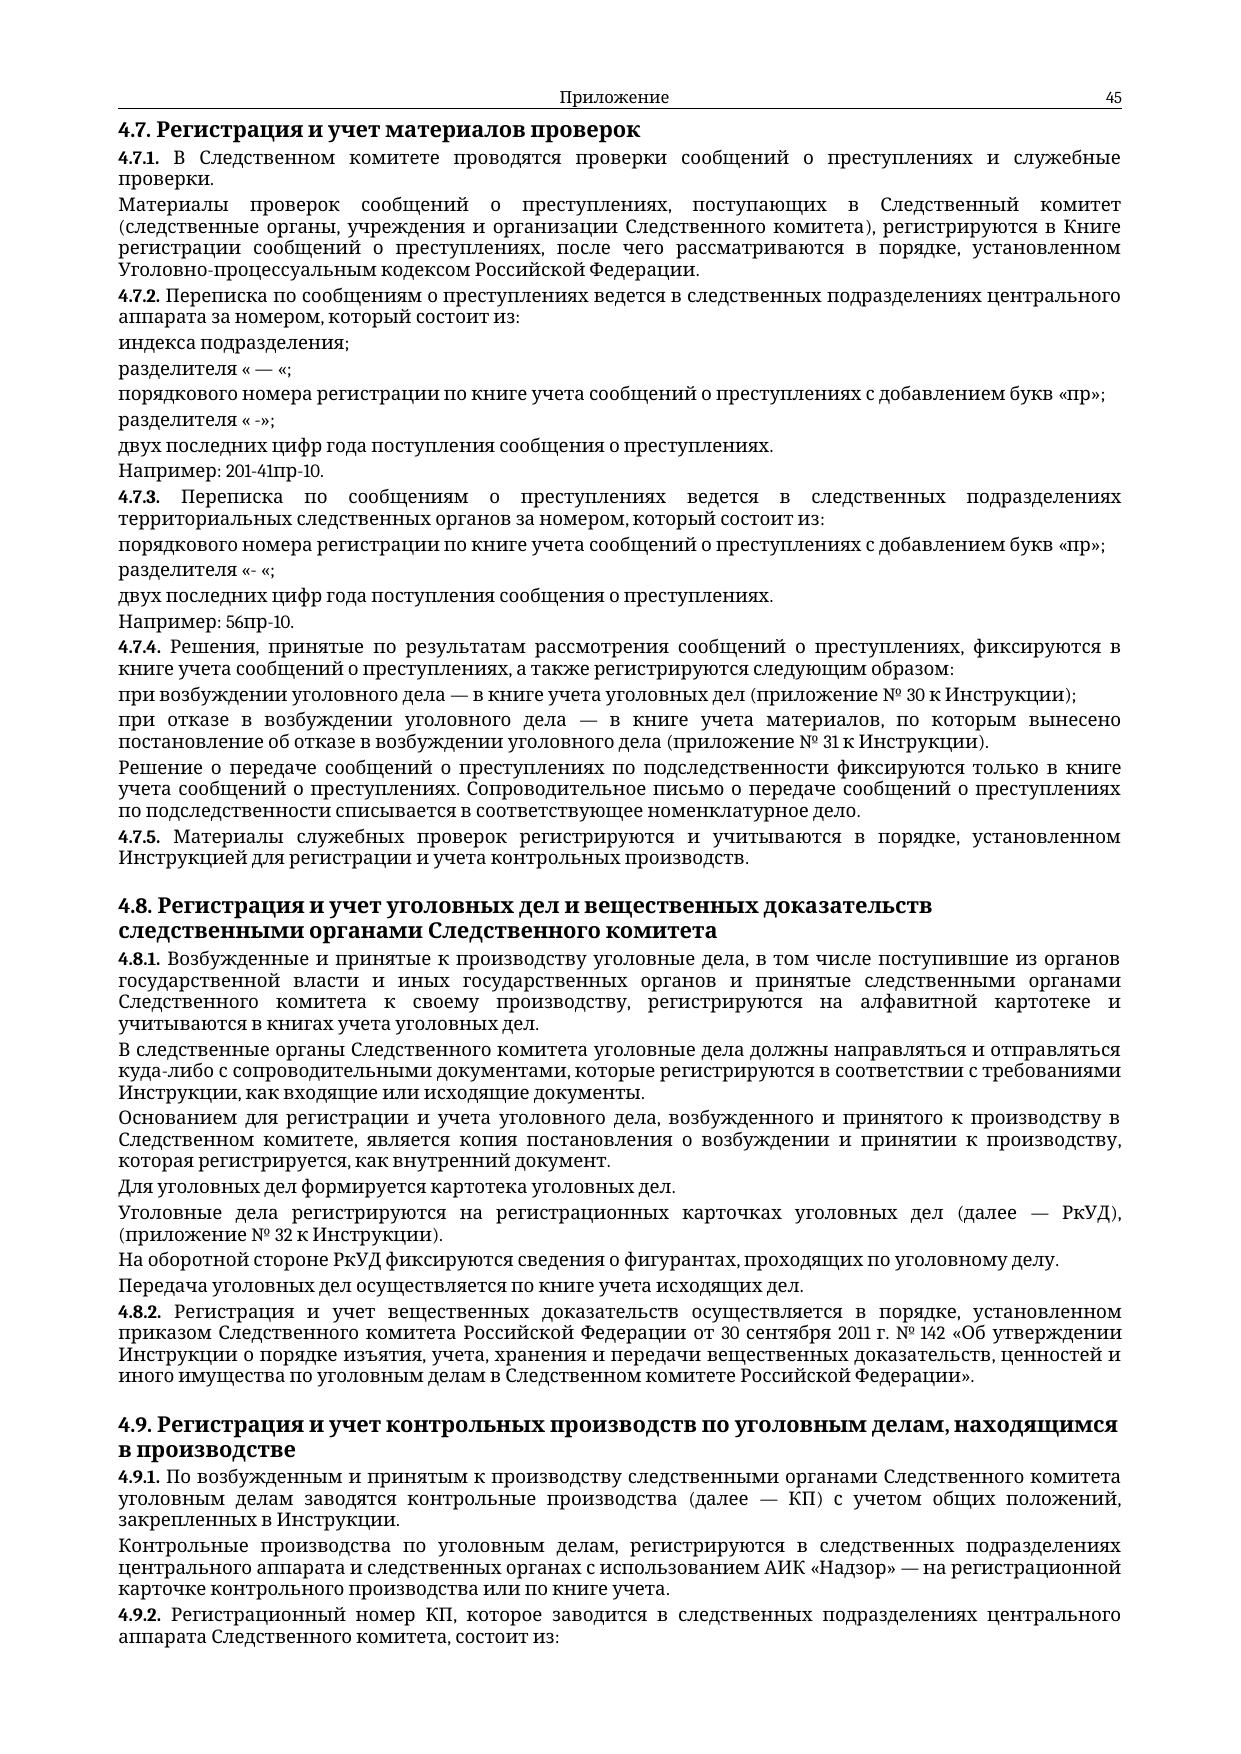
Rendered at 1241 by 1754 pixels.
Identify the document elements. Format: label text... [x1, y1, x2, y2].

text разделителя «- «; [118, 560, 1122, 581]
text двух последних цифр года поступления сообщения о преступлениях. [118, 435, 1122, 457]
text порядкового номера регистрации по книге учета сообщений о преступлениях с добавлением букв «пр»; [118, 534, 1122, 556]
text 4.8.1. Возбужденные и принятые к производству уголовные дела, в том числе поступившие из органов государственной власти и иных государственных органов и принятые следственными органами Следственного комитета к своему производству, регистрируются на алфавитной картотеке и учитываются в книгах учета уголовных дел. [118, 949, 1122, 1035]
text 4.9.1. По возбужденным и принятым к производству следственными органами Следственного комитета уголовным делам заводятся контрольные производства (далее — КП) с учетом общих положений, закрепленных в Инструкции. [118, 1467, 1122, 1532]
text разделителя « -»; [118, 409, 1122, 431]
subtitle 4.7. Регистрация и учет материалов проверок [118, 118, 1122, 143]
text Например: 201-41пр-10. [118, 461, 1122, 483]
text Например: 56пр-10. [118, 611, 1122, 633]
text 4.7.5. Материалы служебных проверок регистрируются и учитываются в порядке, установленном Инструкцией для регистрации и учета контрольных производств. [118, 826, 1122, 869]
text Для уголовных дел формируется картотека уголовных дел. [118, 1177, 1122, 1198]
text индекса подразделения; [118, 332, 1122, 354]
text при отказе в возбуждении уголовного дела — в книге учета материалов, по которым вынесено постановление об отказе в возбуждении уголовного дела (приложение № 31 к Инструкции). [118, 710, 1122, 753]
subtitle 4.9. Регистрация и учет контрольных производств по уголовным делам, находящимся в производстве [118, 1412, 1122, 1463]
text Уголовные дела регистрируются на регистрационных карточках уголовных дел (далее — РкУД), (приложение № 32 к Инструкции). [118, 1202, 1122, 1246]
text разделителя « — «; [118, 358, 1122, 380]
text 4.9.2. Регистрационный номер КП, которое заводится в следственных подразделениях центрального аппарата Следственного комитета, состоит из: [118, 1604, 1122, 1648]
text Решение о передаче сообщений о преступлениях по подследственности фиксируются только в книге учета сообщений о преступлениях. Сопроводительное письмо о передаче сообщений о преступлениях по подследственности списывается в соответствующее номенклатурное дело. [118, 757, 1122, 822]
text Контрольные производства по уголовным делам, регистрируются в следственных подразделениях центрального аппарата и следственных органах с использованием АИК «Надзор» — на регистрационной карточке контрольного производства или по книге учета. [118, 1536, 1122, 1600]
text Передача уголовных дел осуществляется по книге учета исходящих дел. [118, 1276, 1122, 1297]
text 4.7.3. Переписка по сообщениям о преступлениях ведется в следственных подразделениях территориальных следственных органов за номером, который состоит из: [118, 487, 1122, 530]
text при возбуждении уголовного дела — в книге учета уголовных дел (приложение № 30 к Инструкции); [118, 684, 1122, 706]
text 4.7.4. Решения, принятые по результатам рассмотрения сообщений о преступлениях, фиксируются в книге учета сообщений о преступлениях, а также регистрируются следующим образом: [118, 637, 1122, 680]
text В следственные органы Следственного комитета уголовные дела должны направляться и отправляться куда-либо с сопроводительными документами, которые регистрируются в соответствии с требованиями Инструкции, как входящие или исходящие документы. [118, 1039, 1122, 1104]
text Основанием для регистрации и учета уголовного дела, возбужденного и принятого к производству в Следственном комитете, является копия постановления о возбуждении и принятии к производству, которая регистрируется, как внутренний документ. [118, 1108, 1122, 1173]
text порядкового номера регистрации по книге учета сообщений о преступлениях с добавлением букв «пр»; [118, 384, 1122, 405]
text На оборотной стороне РкУД фиксируются сведения о фигурантах, проходящих по уголовному делу. [118, 1250, 1122, 1271]
text Материалы проверок сообщений о преступлениях, поступающих в Следственный комитет (следственные органы, учреждения и организации Следственного комитета), регистрируются в Книге регистрации сообщений о преступлениях, после чего рассматриваются в порядке, установленном Уголовно-процессуальным кодексом Российской Федерации. [118, 195, 1122, 281]
text двух последних цифр года поступления сообщения о преступлениях. [118, 586, 1122, 607]
subtitle 4.8. Регистрация и учет уголовных дел и вещественных доказательств следственными органами Следственного комитета [118, 894, 1122, 944]
text 4.7.1. В Следственном комитете проводятся проверки сообщений о преступлениях и служебные проверки. [118, 147, 1122, 191]
text 4.8.2. Регистрация и учет вещественных доказательств осуществляется в порядке, установленном приказом Следственного комитета Российской Федерации от 30 сентября 2011 г. № 142 «Об утверждении Инструкции о порядке изъятия, учета, хранения и передачи вещественных доказательств, ценностей и иного имущества по уголовным делам в Следственном комитете Российской Федерации». [118, 1301, 1122, 1387]
text 4.7.2. Переписка по сообщениям о преступлениях ведется в следственных подразделениях центрального аппарата за номером, который состоит из: [118, 285, 1122, 328]
